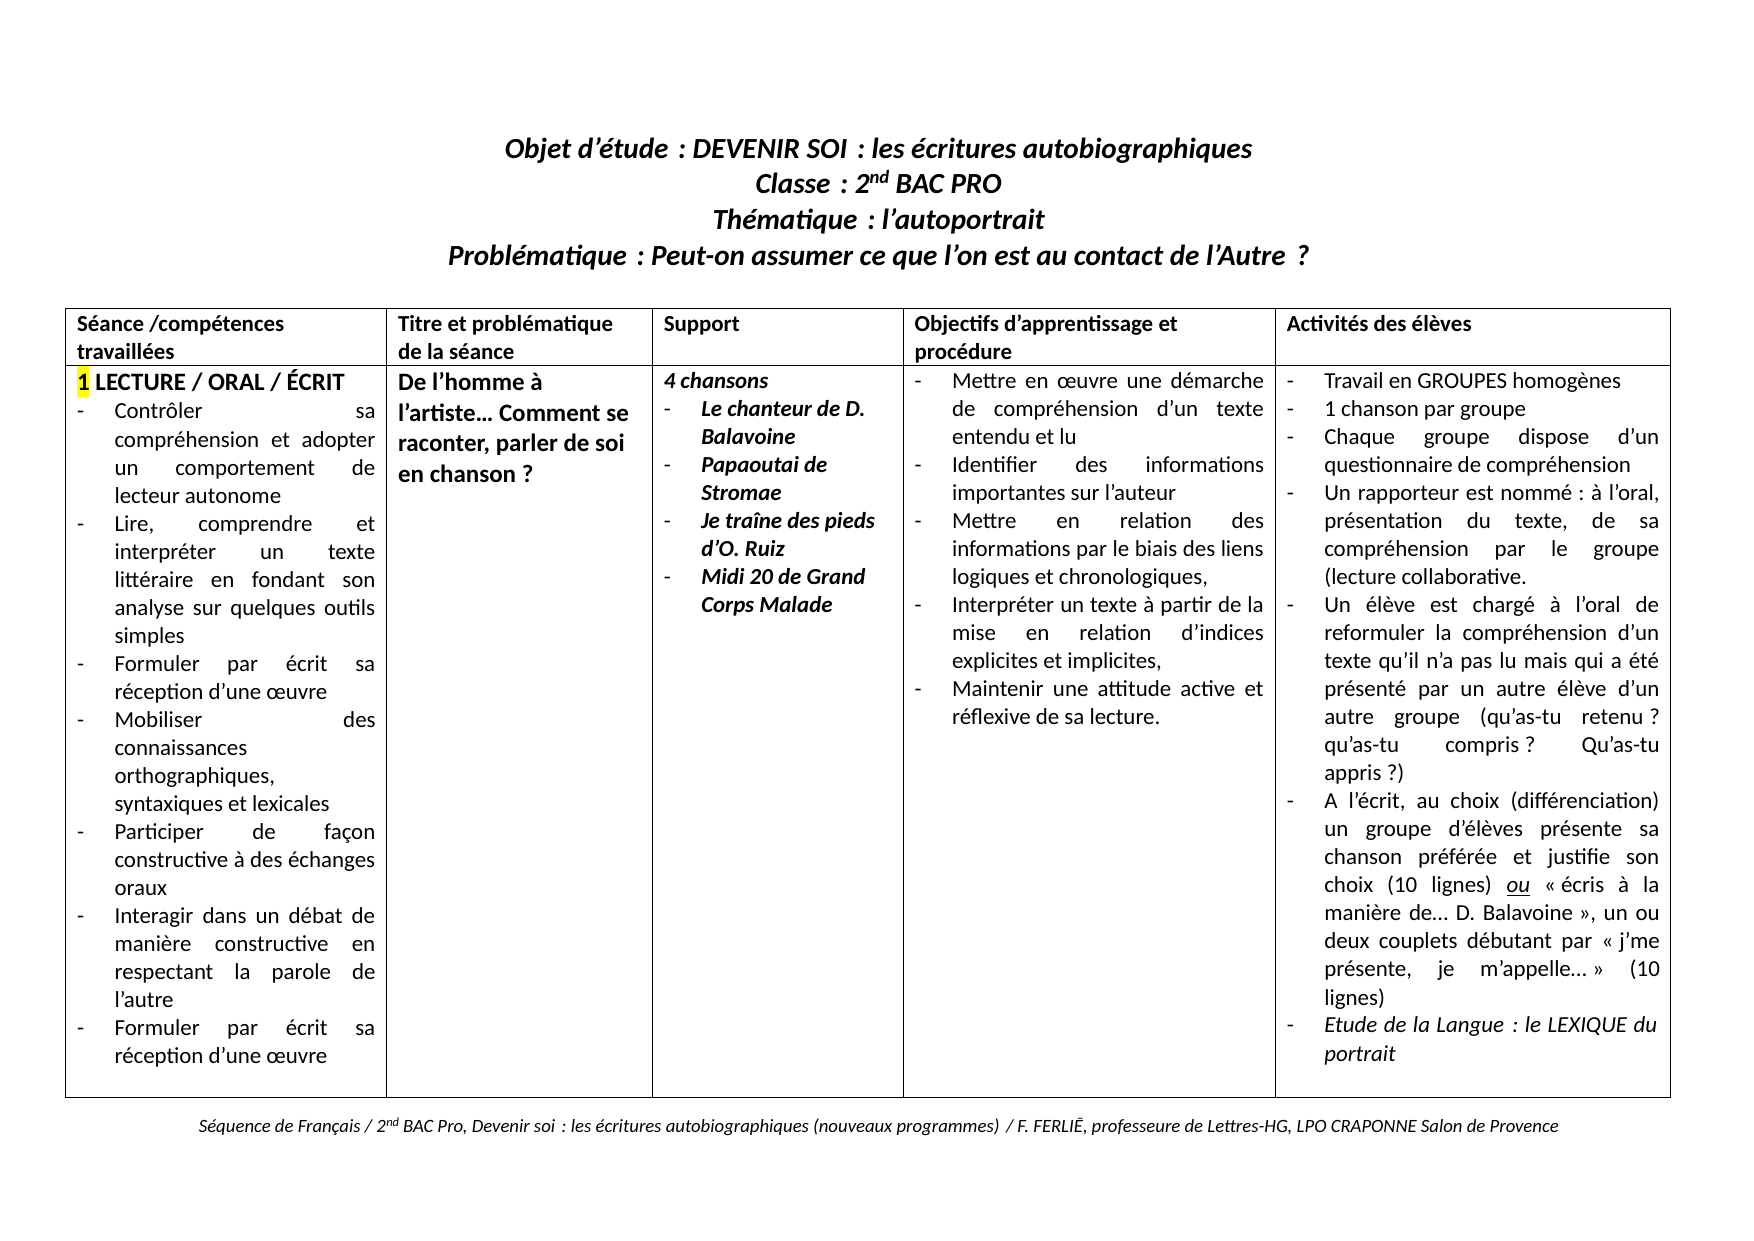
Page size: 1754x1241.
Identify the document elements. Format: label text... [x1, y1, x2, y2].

table_header Objectifs d’apprentissage et procédure [904, 309, 1275, 365]
table_cell Travail en GROUPES homogènes 1 chanson par groupe Chaque groupe dispose d’un questionnaire de compréhension Un rapporteur est nommé : à l’oral, présentation du texte, de sa compréhension par le groupe (lecture collaborative. Un élève est chargé à l’oral de reformuler la compréhension d’un texte qu’il n’a pas lu mais qui a été présenté par un autre élève d’un autre groupe (qu’as-tu retenu ? qu’as-tu compris ? Qu’as-tu appris ?) A l’écrit, au choix (différenciation) un groupe d’élèves présente sa chanson préférée et justifie son choix (10 lignes) ou « écris à la manière de… D. Balavoine », un ou deux couplets débutant par « j’me présente, je m’appelle… » (10 lignes) Etude de la Langue : le LEXIQUE du portrait [1276, 366, 1670, 1097]
table_header Séance /compétences travaillées [66, 309, 386, 365]
table_header Activités des élèves [1276, 309, 1670, 365]
table_header Support [653, 309, 903, 365]
text Objet d’étude : DEVENIR SOI : les écritures autobiographiques [77, 130, 1683, 166]
table_cell 4 chansons Le chanteur de D. Balavoine Papaoutai de Stromae Je traîne des pieds d’O. Ruiz Midi 20 de Grand Corps Malade [653, 366, 903, 1097]
text Problématique : Peut-on assumer ce que l’on est au contact de l’Autre ? [77, 237, 1683, 272]
table_cell De l’homme à l’artiste… Comment se raconter, parler de soi en chanson ? [387, 366, 652, 1097]
text Classe : 2nd BAC PRO [77, 166, 1683, 201]
table_cell 1 LECTURE / ORAL / ÉCRIT Contrôler sa compréhension et adopter un comportement de lecteur autonome Lire, comprendre et interpréter un texte littéraire en fondant son analyse sur quelques outils simples Formuler par écrit sa réception d’une œuvre Mobiliser des connaissances orthographiques, syntaxiques et lexicales Participer de façon constructive à des échanges oraux Interagir dans un débat de manière constructive en respectant la parole de l’autre Formuler par écrit sa réception d’une œuvre [66, 366, 386, 1097]
table_cell Mettre en œuvre une démarche de compréhension d’un texte entendu et lu Identifier des informations importantes sur l’auteur Mettre en relation des informations par le biais des liens logiques et chronologiques, Interpréter un texte à partir de la mise en relation d’indices explicites et implicites, Maintenir une attitude active et réflexive de sa lecture. [904, 366, 1275, 1097]
table_header Titre et problématique de la séance [387, 309, 652, 365]
text Thématique : l’autoportrait [77, 201, 1683, 237]
